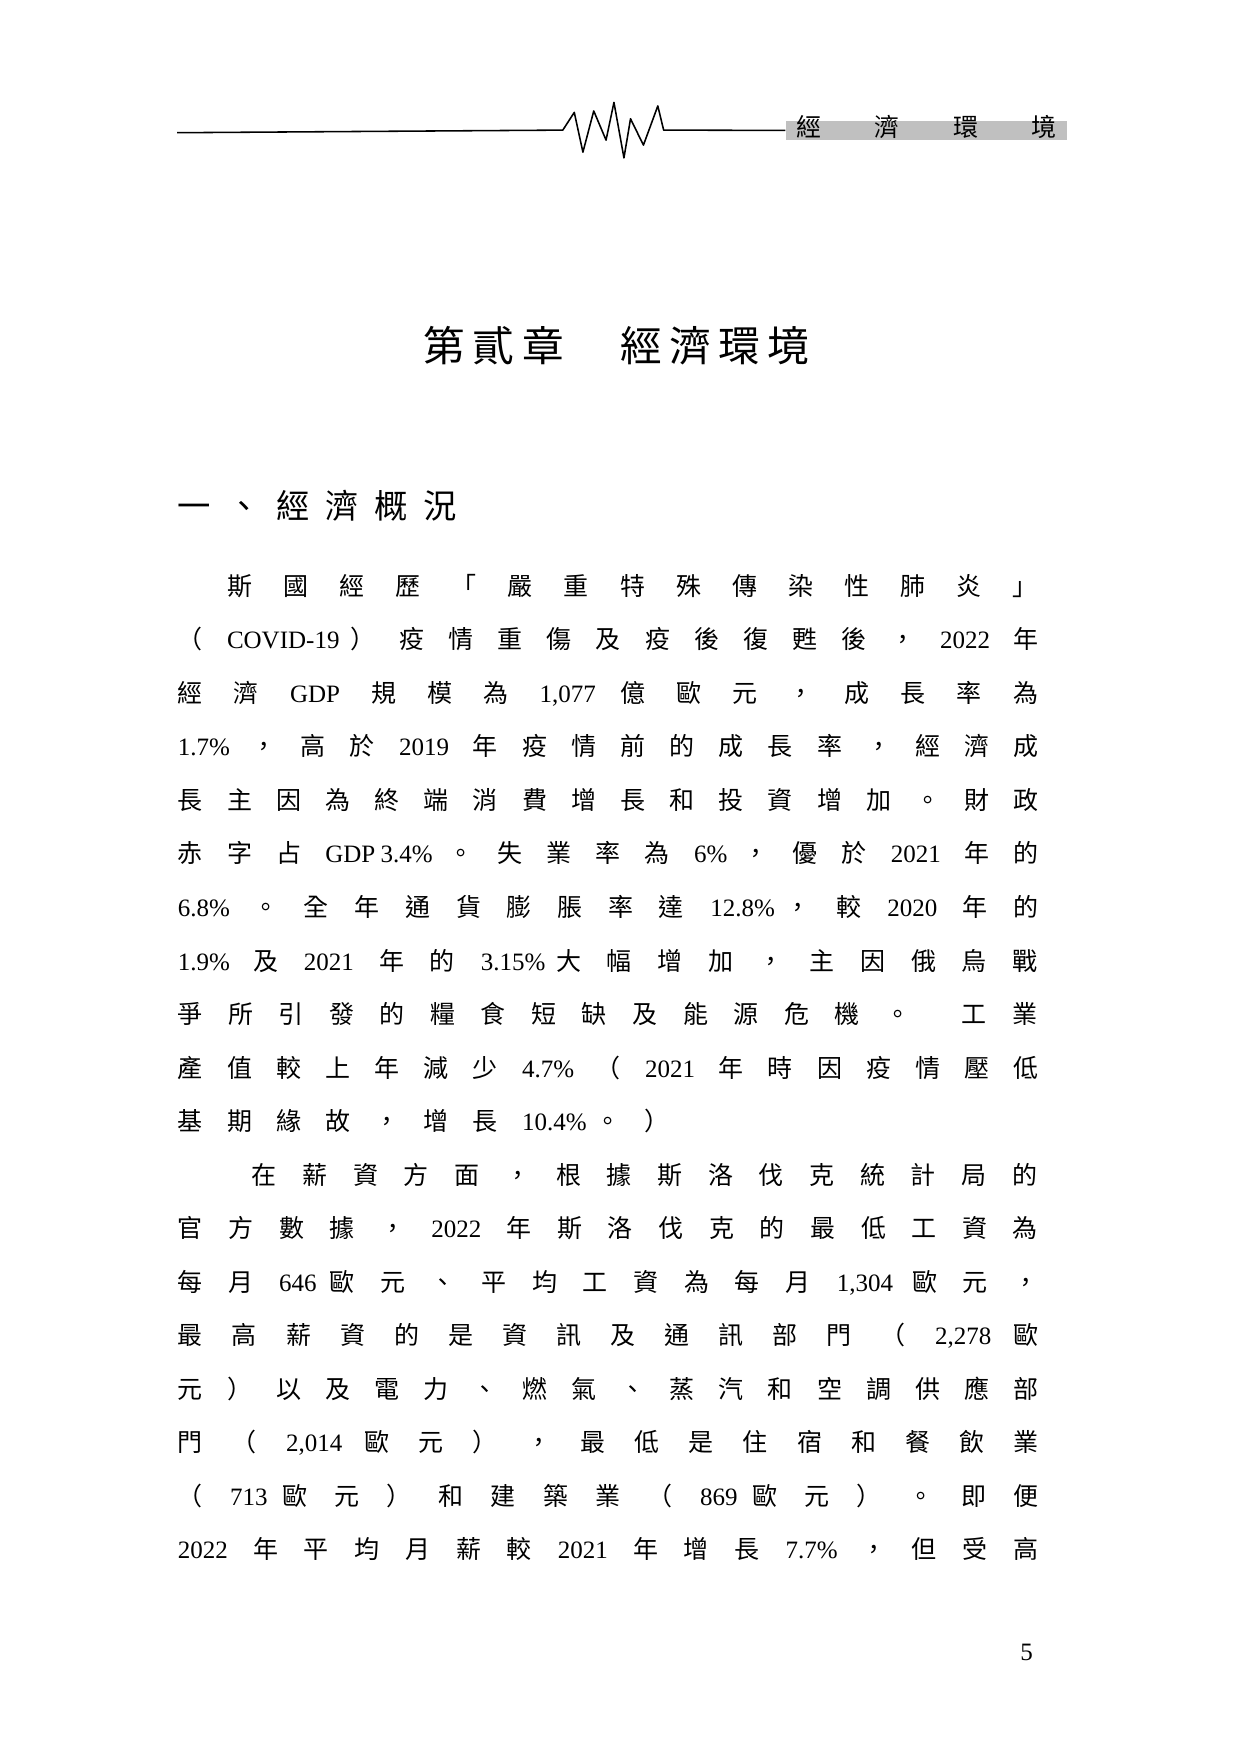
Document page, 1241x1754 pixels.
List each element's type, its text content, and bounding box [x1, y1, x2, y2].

text 一、經濟概況 [178, 477, 1063, 531]
text 第貳章 經濟環境 [178, 290, 1063, 397]
text 在薪資方面，根據斯洛伐克統計局的官方數據，2022年斯洛伐克的最低工資為每月646歐元、平均工資為每月1,304歐元，最高薪資的是資訊及通訊部門（2,278歐元）以及電力、燃氣、蒸汽和空調供應部門（2,014歐元），最低是住宿和餐飲業（713歐元）和建築業（869歐元）。即便2022年平均月薪較2021年增長7.7%，但受高 [178, 1146, 1063, 1575]
text 斯國經歷「嚴重特殊傳染性肺炎」（COVID-19）疫情重傷及疫後復甦後，2022年經濟GDP規模為1,077億歐元，成長率為1.7%，高於2019年疫情前的成長率，經濟成長主因為終端消費增長和投資增加。財政赤字占GDP 3.4%。失業率為6%，優於2021年的6.8%。全年通貨膨脹率達12.8%，較2020年的1.9%及2021年的3.15%大幅增加，主因俄烏戰爭所引發的糧食短缺及能源危機。 工業產值較上年減少4.7%（2021年時因疫情壓低基期緣故，增長10.4%。） [178, 557, 1063, 1146]
